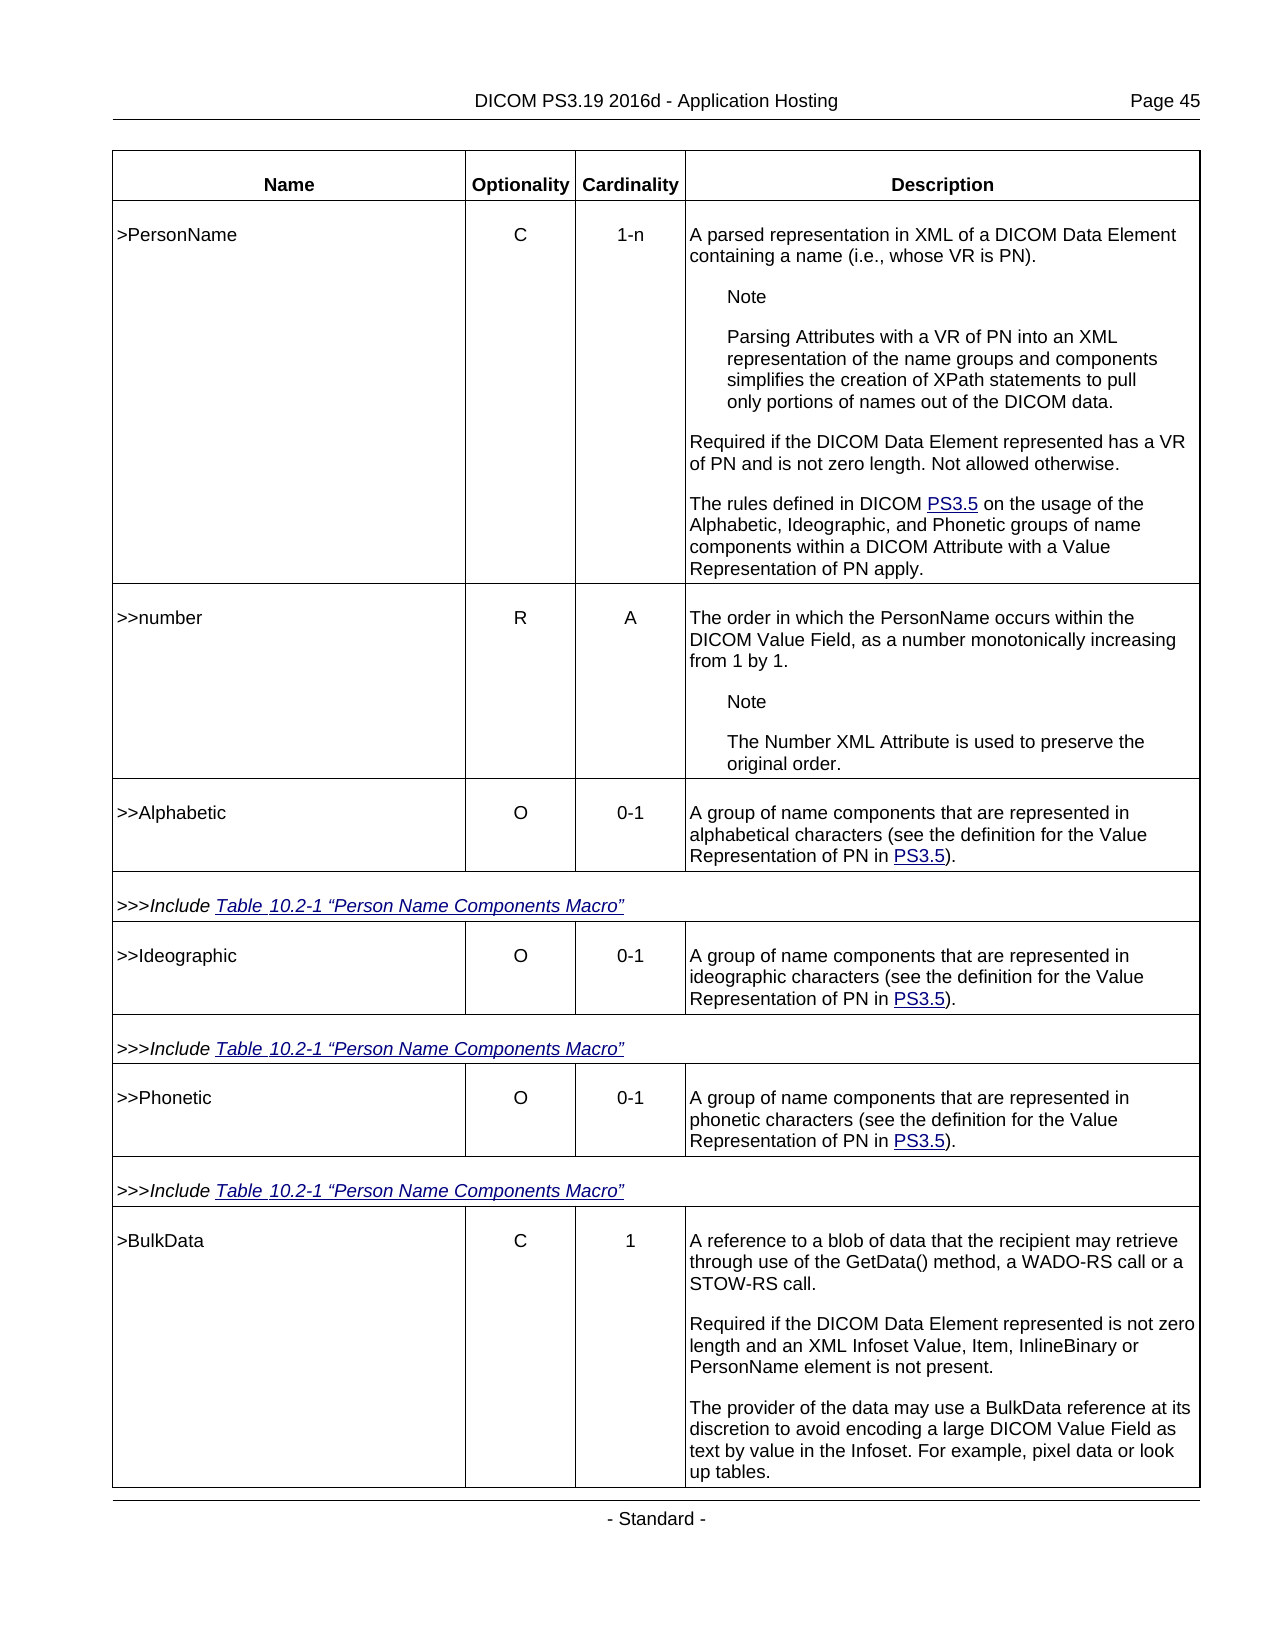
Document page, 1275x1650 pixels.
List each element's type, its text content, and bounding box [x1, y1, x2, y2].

table_cell >PersonName [113, 201, 465, 583]
table_cell >>Ideographic [113, 922, 465, 1013]
table_cell O [466, 922, 575, 1013]
table_cell C [466, 201, 575, 583]
table_cell A [576, 584, 685, 778]
table_cell >>>Include Table 10.2-1 “Person Name Components Macro” [113, 1015, 1199, 1063]
table_header Name [113, 151, 465, 200]
table_cell 0-1 [576, 922, 685, 1013]
table_cell >>Alphabetic [113, 779, 465, 871]
table_cell A parsed representation in XML of a DICOM Data Element containing a name (i.e., whose VR is PN). Note Parsing Attributes with a VR of PN into an XML representation of the name groups and components simplifies the creation of XPath statements to pull only portions of names out of the DICOM data. Required if the DICOM Data Element represented has a VR of PN and is not zero length. Not allowed otherwise. The rules defined in DICOM PS3.5 on the usage of the Alphabetic, Ideographic, and Phonetic groups of name components within a DICOM Attribute with a Value Representation of PN apply. [686, 201, 1199, 583]
table_cell O [466, 779, 575, 871]
table_header Optionality [466, 151, 575, 200]
table_cell >BulkData [113, 1207, 465, 1487]
table_cell O [466, 1064, 575, 1156]
table_cell A reference to a blob of data that the recipient may retrieve through use of the GetData() method, a WADO-RS call or a STOW-RS call. Required if the DICOM Data Element represented is not zero length and an XML Infoset Value, Item, InlineBinary or PersonName element is not present. The provider of the data may use a BulkData reference at its discretion to avoid encoding a large DICOM Value Field as text by value in the Infoset. For example, pixel data or look up tables. [686, 1207, 1199, 1487]
table_cell A group of name components that are represented in alphabetical characters (see the definition for the Value Representation of PN in PS3.5). [686, 779, 1199, 871]
table_cell R [466, 584, 575, 778]
table_cell >>>Include Table 10.2-1 “Person Name Components Macro” [113, 1157, 1199, 1206]
table_header Description [686, 151, 1199, 200]
table_cell The order in which the PersonName occurs within the DICOM Value Field, as a number monotonically increasing from 1 by 1. Note The Number XML Attribute is used to preserve the original order. [686, 584, 1199, 778]
table_cell 1-n [576, 201, 685, 583]
table_cell C [466, 1207, 575, 1487]
table_cell A group of name components that are represented in ideographic characters (see the definition for the Value Representation of PN in PS3.5). [686, 922, 1199, 1013]
table_cell 1 [576, 1207, 685, 1487]
table_header Cardinality [576, 151, 685, 200]
table_cell 0-1 [576, 779, 685, 871]
table_cell >>Phonetic [113, 1064, 465, 1156]
table_cell 0-1 [576, 1064, 685, 1156]
table_cell >>number [113, 584, 465, 778]
table_cell >>>Include Table 10.2-1 “Person Name Components Macro” [113, 872, 1199, 921]
table_cell A group of name components that are represented in phonetic characters (see the definition for the Value Representation of PN in PS3.5). [686, 1064, 1199, 1156]
